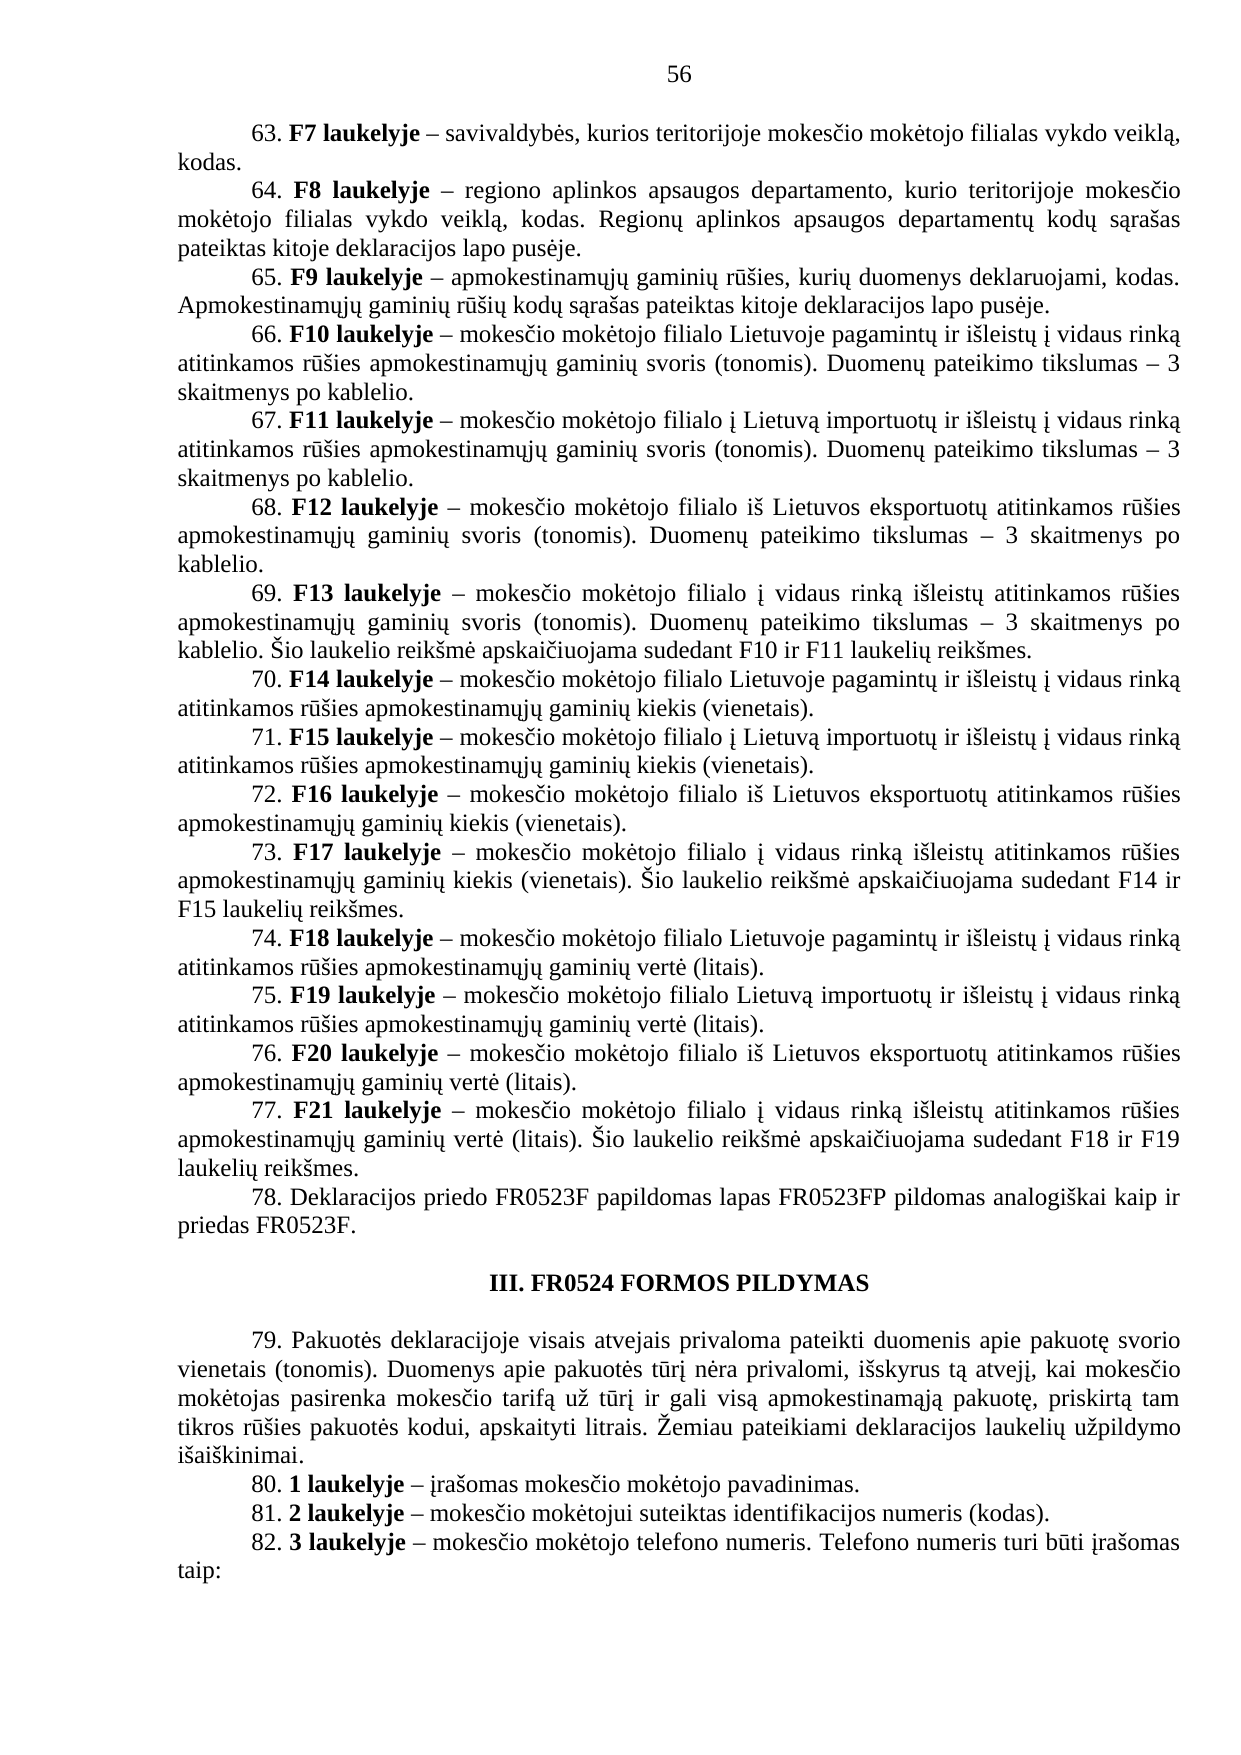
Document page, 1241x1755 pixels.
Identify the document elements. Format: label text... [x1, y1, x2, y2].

text 82. 3 laukelyje – mokesčio mokėtojo telefono numeris. Telefono numeris turi būti įrašomas taip: [177, 1527, 1181, 1584]
text 78. Deklaracijos priedo FR0523F papildomas lapas FR0523FP pildomas analogiškai kaip ir priedas FR0523F. [177, 1182, 1181, 1239]
text III. FR0524 FORMOS PILDYMAS [177, 1268, 1181, 1297]
text 65. F9 laukelyje – apmokestinamųjų gaminių rūšies, kurių duomenys deklaruojami, kodas. Apmokestinamųjų gaminių rūšių kodų sąrašas pateiktas kitoje deklaracijos lapo pusėje. [177, 262, 1181, 319]
text 64. F8 laukelyje – regiono aplinkos apsaugos departamento, kurio teritorijoje mokesčio mokėtojo filialas vykdo veiklą, kodas. Regionų aplinkos apsaugos departamentų kodų sąrašas pateiktas kitoje deklaracijos lapo pusėje. [177, 176, 1181, 262]
text 68. F12 laukelyje – mokesčio mokėtojo filialo iš Lietuvos eksportuotų atitinkamos rūšies apmokestinamųjų gaminių svoris (tonomis). Duomenų pateikimo tikslumas – 3 skaitmenys po kablelio. [177, 492, 1181, 578]
text 75. F19 laukelyje – mokesčio mokėtojo filialo Lietuvą importuotų ir išleistų į vidaus rinką atitinkamos rūšies apmokestinamųjų gaminių vertė (litais). [177, 981, 1181, 1038]
text 70. F14 laukelyje – mokesčio mokėtojo filialo Lietuvoje pagamintų ir išleistų į vidaus rinką atitinkamos rūšies apmokestinamųjų gaminių kiekis (vienetais). [177, 664, 1181, 722]
text 81. 2 laukelyje – mokesčio mokėtojui suteiktas identifikacijos numeris (kodas). [177, 1498, 1181, 1527]
text 79. Pakuotės deklaracijoje visais atvejais privaloma pateikti duomenis apie pakuotę svorio vienetais (tonomis). Duomenys apie pakuotės tūrį nėra privalomi, išskyrus tą atvejį, kai mokesčio mokėtojas pasirenka mokesčio tarifą už tūrį ir gali visą apmokestinamąją pakuotę, priskirtą tam tikros rūšies pakuotės kodui, apskaityti litrais. Žemiau pateikiami deklaracijos laukelių užpildymo išaiškinimai. [177, 1326, 1181, 1469]
text 76. F20 laukelyje – mokesčio mokėtojo filialo iš Lietuvos eksportuotų atitinkamos rūšies apmokestinamųjų gaminių vertė (litais). [177, 1038, 1181, 1096]
text 77. F21 laukelyje – mokesčio mokėtojo filialo į vidaus rinką išleistų atitinkamos rūšies apmokestinamųjų gaminių vertė (litais). Šio laukelio reikšmė apskaičiuojama sudedant F18 ir F19 laukelių reikšmes. [177, 1096, 1181, 1182]
text 66. F10 laukelyje – mokesčio mokėtojo filialo Lietuvoje pagamintų ir išleistų į vidaus rinką atitinkamos rūšies apmokestinamųjų gaminių svoris (tonomis). Duomenų pateikimo tikslumas – 3 skaitmenys po kablelio. [177, 319, 1181, 406]
text 69. F13 laukelyje – mokesčio mokėtojo filialo į vidaus rinką išleistų atitinkamos rūšies apmokestinamųjų gaminių svoris (tonomis). Duomenų pateikimo tikslumas – 3 skaitmenys po kablelio. Šio laukelio reikšmė apskaičiuojama sudedant F10 ir F11 laukelių reikšmes. [177, 578, 1181, 664]
text 67. F11 laukelyje – mokesčio mokėtojo filialo į Lietuvą importuotų ir išleistų į vidaus rinką atitinkamos rūšies apmokestinamųjų gaminių svoris (tonomis). Duomenų pateikimo tikslumas – 3 skaitmenys po kablelio. [177, 406, 1181, 492]
text 74. F18 laukelyje – mokesčio mokėtojo filialo Lietuvoje pagamintų ir išleistų į vidaus rinką atitinkamos rūšies apmokestinamųjų gaminių vertė (litais). [177, 923, 1181, 981]
text 73. F17 laukelyje – mokesčio mokėtojo filialo į vidaus rinką išleistų atitinkamos rūšies apmokestinamųjų gaminių kiekis (vienetais). Šio laukelio reikšmė apskaičiuojama sudedant F14 ir F15 laukelių reikšmes. [177, 837, 1181, 923]
text 71. F15 laukelyje – mokesčio mokėtojo filialo į Lietuvą importuotų ir išleistų į vidaus rinką atitinkamos rūšies apmokestinamųjų gaminių kiekis (vienetais). [177, 722, 1181, 779]
text 80. 1 laukelyje – įrašomas mokesčio mokėtojo pavadinimas. [177, 1469, 1181, 1498]
text 72. F16 laukelyje – mokesčio mokėtojo filialo iš Lietuvos eksportuotų atitinkamos rūšies apmokestinamųjų gaminių kiekis (vienetais). [177, 779, 1181, 837]
text 63. F7 laukelyje – savivaldybės, kurios teritorijoje mokesčio mokėtojo filialas vykdo veiklą, kodas. [177, 118, 1181, 176]
